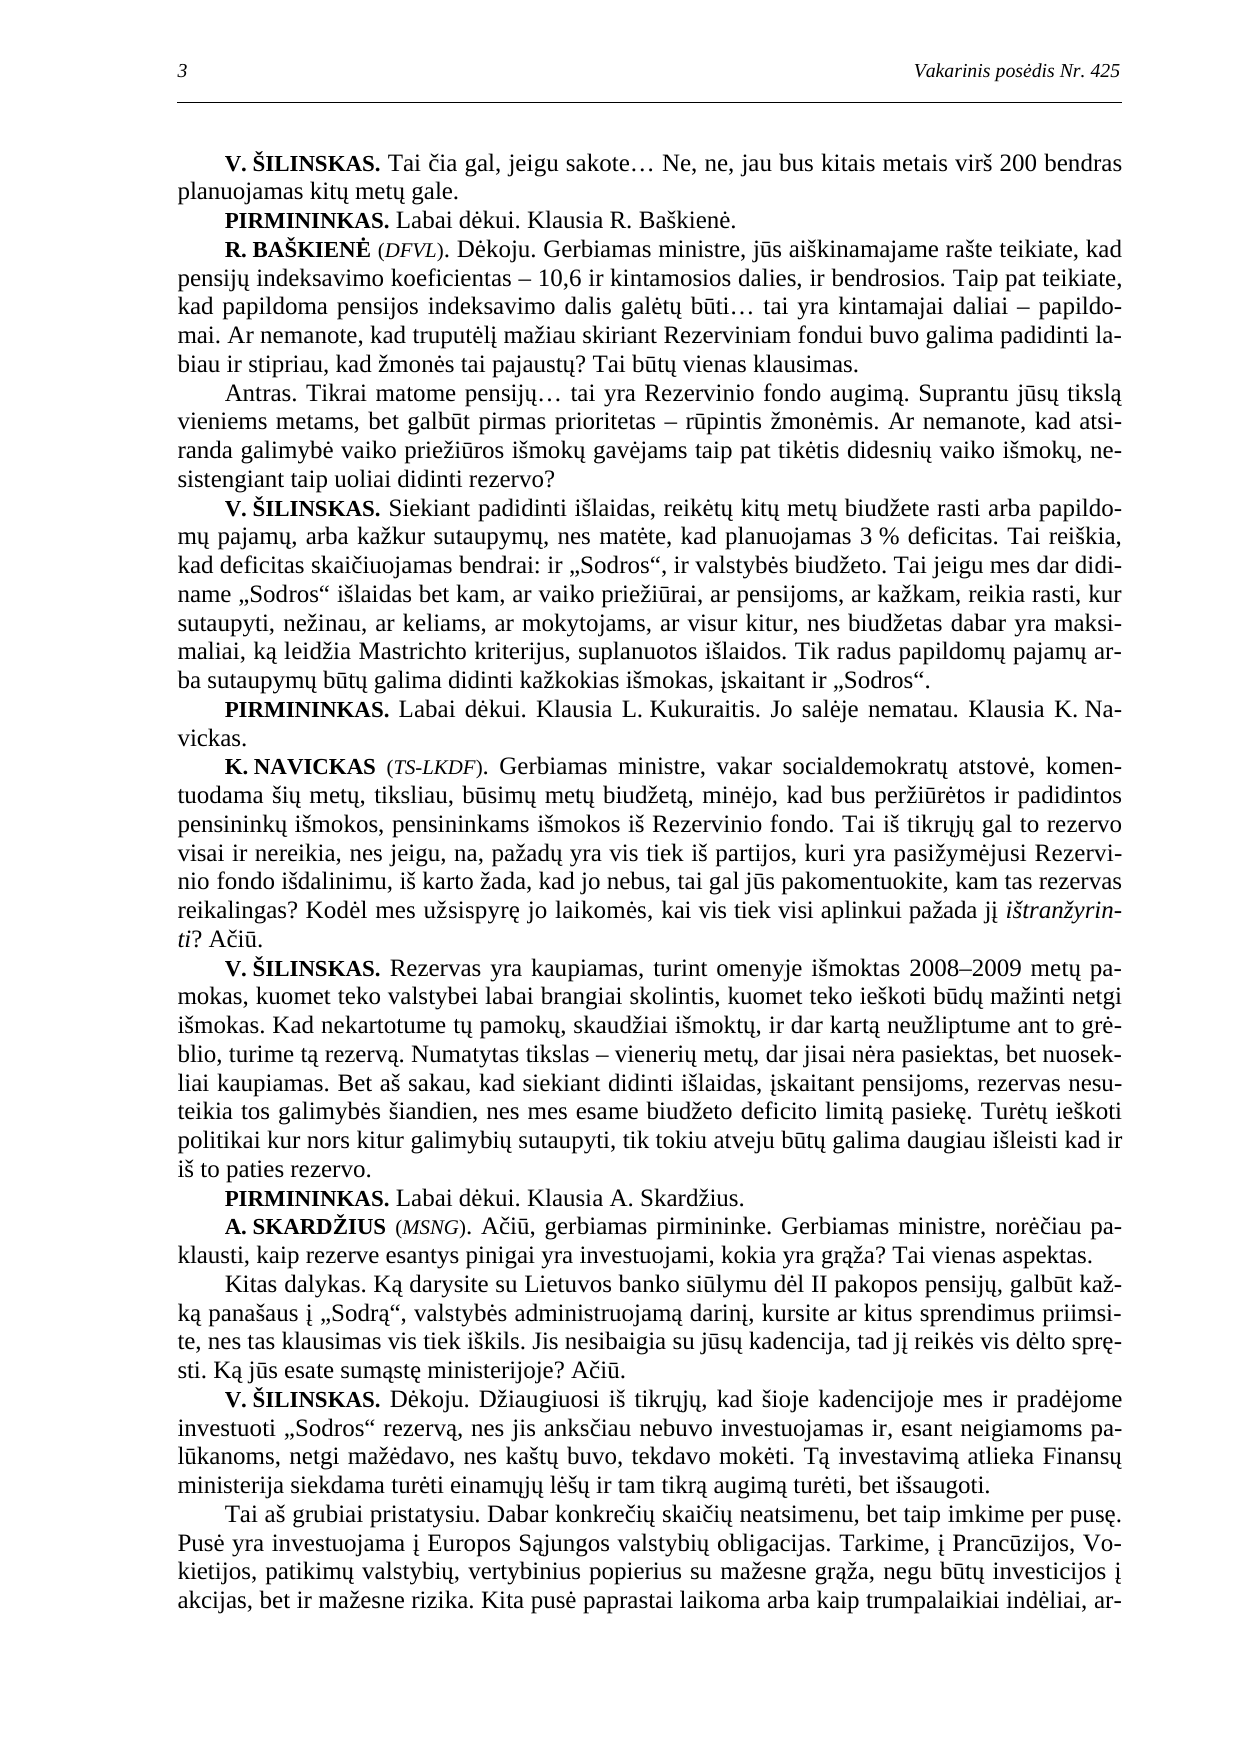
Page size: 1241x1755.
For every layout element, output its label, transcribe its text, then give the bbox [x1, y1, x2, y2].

text Tai aš gru­biai pri­sta­ty­siu. Da­bar kon­kre­čių skai­čių ne­at­si­me­nu, bet taip im­ki­me per pu­sę. Pu­sė yra in­ves­tuo­ja­ma į Eu­ro­pos Są­jun­gos vals­ty­bių ob­li­ga­ci­jas. Tar­ki­me, į Pran­cū­zi­jos, Vo­kie­ti­jos, pa­ti­ki­mų vals­ty­bių, ver­ty­bi­nius po­pie­rius su ma­žes­ne grą­ža, ne­gu bū­tų in­ves­ti­ci­jos į ak­ci­jas, bet ir ma­žes­ne ri­zi­ka. Ki­ta pu­sė pa­pras­tai lai­ko­ma ar­ba kaip trum­pa­lai­kiai in­dė­liai, ar­ [177, 1499, 1122, 1614]
text Ki­tas da­ly­kas. Ką da­ry­si­te su Lie­tu­vos ban­ko siū­ly­mu dėl II pa­ko­pos pen­si­jų, gal­būt kaž­ką pa­na­šaus į „Sod­rą“, vals­ty­bės ad­mi­nist­ruo­ja­mą da­ri­nį, kur­si­te ar ki­tus spren­di­mus pri­im­si­te, nes tas klau­si­mas vis tiek iš­kils. Jis ne­si­bai­gia su jū­sų ka­den­ci­ja, tad jį rei­kės vis dėl­to sprę­s­ti. Ką jūs esa­te su­mąs­tę mi­nis­te­ri­jo­je? Ačiū. [177, 1269, 1122, 1384]
text V. ŠILINSKAS. Dė­ko­ju. Džiau­giuo­si iš tik­rų­jų, kad šio­je ka­den­ci­jo­je mes ir pra­dė­jo­me in­ves­tuo­ti „Sod­ros“ re­zer­vą, nes jis anks­čiau ne­bu­vo in­ves­tuo­ja­mas ir, esant nei­gia­moms pa­lū­ka­noms, net­gi ma­žė­da­vo, nes kaš­tų bu­vo, tek­da­vo mo­kė­ti. Tą in­ves­ta­vi­mą at­lie­ka Fi­nan­sų mi­nis­te­ri­ja siek­da­ma tu­rė­ti ei­na­mų­jų lė­šų ir tam tik­rą au­gi­mą tu­rė­ti, bet iš­sau­go­ti. [177, 1384, 1122, 1499]
text PIRMININKAS. La­bai dė­kui. Klau­sia R. Baš­kie­nė. [177, 205, 1122, 234]
text R. BAŠKIENĖ (DFVL). Dė­ko­ju. Ger­bia­mas mi­nist­re, jūs aiš­ki­na­ma­ja­me raš­te tei­kia­te, kad pen­si­jų in­dek­sa­vi­mo ko­e­fi­cien­tas – 10,6 ir kin­ta­mo­sios da­lies, ir ben­dro­sios. Taip pat tei­kia­te, kad pa­pil­do­ma pen­si­jos in­dek­sa­vi­mo da­lis ga­lė­tų bū­ti… tai yra kin­ta­ma­jai da­liai – pa­pil­do­mai. Ar ne­ma­no­te, kad tru­pu­tė­lį ma­žiau ski­riant Re­zer­vi­niam fon­dui bu­vo ga­li­ma pa­di­din­ti la­biau ir stip­riau, kad žmo­nės tai pa­jaus­tų? Tai bū­tų vie­nas klau­si­mas. [177, 234, 1122, 378]
text PIRMININKAS. La­bai dė­kui. Klau­sia L. Ku­ku­rai­tis. Jo sa­lė­je ne­ma­tau. Klau­sia K. Na­vic­kas. [177, 694, 1122, 751]
text A. SKARDŽIUS (MSNG). Ačiū, ger­bia­mas pir­mi­nin­ke. Ger­bia­mas mi­nist­re, no­rė­čiau pa­klaus­ti, kaip re­zer­ve esan­tys pi­ni­gai yra in­ves­tuo­ja­mi, ko­kia yra grą­ža? Tai vie­nas as­pek­tas. [177, 1211, 1122, 1269]
text K. NAVICKAS (TS-LKDF). Ger­bia­mas mi­nist­re, va­kar so­cial­de­mok­ra­tų at­sto­vė, ko­men­tuo­da­ma šių me­tų, tiks­liau, bū­si­mų me­tų biu­dže­tą, mi­nė­jo, kad bus per­žiū­rė­tos ir pa­di­din­tos pen­si­nin­kų iš­mo­kos, pen­si­nin­kams iš­mo­kos iš Re­zer­vi­nio fon­do. Tai iš tik­rų­jų gal to re­zer­vo vi­sai ir ne­rei­kia, nes jei­gu, na, pa­ža­dų yra vis tiek iš par­ti­jos, ku­ri yra pa­si­žy­mė­ju­si Re­zer­vi­nio fon­do iš­da­li­ni­mu, iš kar­to ža­da, kad jo ne­bus, tai gal jūs pa­ko­men­tuo­ki­te, kam tas re­zer­vas rei­ka­lin­gas? Ko­dėl mes už­si­spy­rę jo lai­ko­mės, kai vis tiek vi­si ap­lin­kui pa­ža­da jį iš­tran­žy­rin­ti? Ačiū. [177, 751, 1122, 953]
text V. ŠILINSKAS. Sie­kiant pa­di­din­ti iš­lai­das, rei­kė­tų ki­tų me­tų biu­dže­te ras­ti ar­ba pa­pil­do­mų pa­ja­mų, ar­ba kaž­kur su­tau­py­mų, nes ma­tė­te, kad pla­nuo­ja­mas 3 % de­fi­ci­tas. Tai reiš­kia, kad de­fi­ci­tas skai­čiuo­ja­mas ben­drai: ir „Sod­ros“, ir vals­ty­bės biu­dže­to. Tai jei­gu mes dar di­di­na­me „Sod­ros“ iš­lai­das bet kam, ar vai­ko prie­žiū­rai, ar pen­si­joms, ar kaž­kam, rei­kia ras­ti, kur su­tau­py­ti, ne­ži­nau, ar ke­liams, ar mo­ky­to­jams, ar vi­sur ki­tur, nes biu­dže­tas da­bar yra mak­si­ma­liai, ką lei­džia Mast­rich­to kri­te­ri­jus, su­pla­nuo­tos iš­lai­dos. Tik ra­dus pa­pil­do­mų pa­ja­mų ar­ba su­tau­py­mų bū­tų ga­li­ma di­din­ti kaž­ko­kias iš­mo­kas, įskai­tant ir „Sod­ros“. [177, 493, 1122, 694]
text Ant­ras. Tik­rai ma­to­me pen­si­jų… tai yra Re­zer­vi­nio fon­do au­gi­mą. Su­pran­tu jū­sų tiks­lą vie­niems me­tams, bet gal­būt pir­mas pri­ori­te­tas – rū­pin­tis žmo­nė­mis. Ar ne­ma­no­te, kad at­si­ran­da ga­li­my­bė vai­ko prie­žiū­ros iš­mo­kų ga­vė­jams taip pat ti­kė­tis di­des­nių vai­ko iš­mo­kų, ne­si­sten­giant taip uo­liai di­din­ti re­zer­vo? [177, 378, 1122, 493]
text V. ŠILINSKAS. Tai čia gal, jei­gu sa­ko­te… Ne, ne, jau bus ki­tais me­tais virš 200 ben­dras pla­nuo­ja­mas ki­tų me­tų ga­le. [177, 148, 1122, 205]
text V. ŠILINSKAS. Re­zer­vas yra kau­pia­mas, tu­rint ome­ny­je iš­mok­tas 2008–2009 me­tų pa­mo­kas, kuo­met te­ko vals­ty­bei la­bai bran­giai sko­lin­tis, kuo­met te­ko ieš­ko­ti bū­dų ma­žin­ti net­gi iš­mo­kas. Kad ne­kar­to­tu­me tų pa­mo­kų, skau­džiai iš­mok­tų, ir dar kar­tą ne­už­lip­tu­me ant to grė­b­lio, tu­ri­me tą re­zer­vą. Nu­ma­ty­tas tiks­las – vie­ne­rių me­tų, dar ji­sai nė­ra pa­siek­tas, bet nuo­sek­liai kau­pia­mas. Bet aš sa­kau, kad sie­kiant di­din­ti iš­lai­das, įskai­tant pen­si­joms, re­zer­vas ne­su­tei­kia tos ga­li­my­bės šian­dien, nes mes esa­me biu­dže­to de­fi­ci­to li­mi­tą pa­sie­kę. Tu­rė­tų ieš­ko­ti po­li­ti­kai kur nors ki­tur ga­li­my­bių su­tau­py­ti, tik to­kiu at­ve­ju bū­tų ga­li­ma dau­giau iš­leis­ti kad ir iš to pa­ties re­zer­vo. [177, 953, 1122, 1183]
text PIRMININKAS. La­bai dė­kui. Klau­sia A. Skar­džius. [177, 1183, 1122, 1211]
